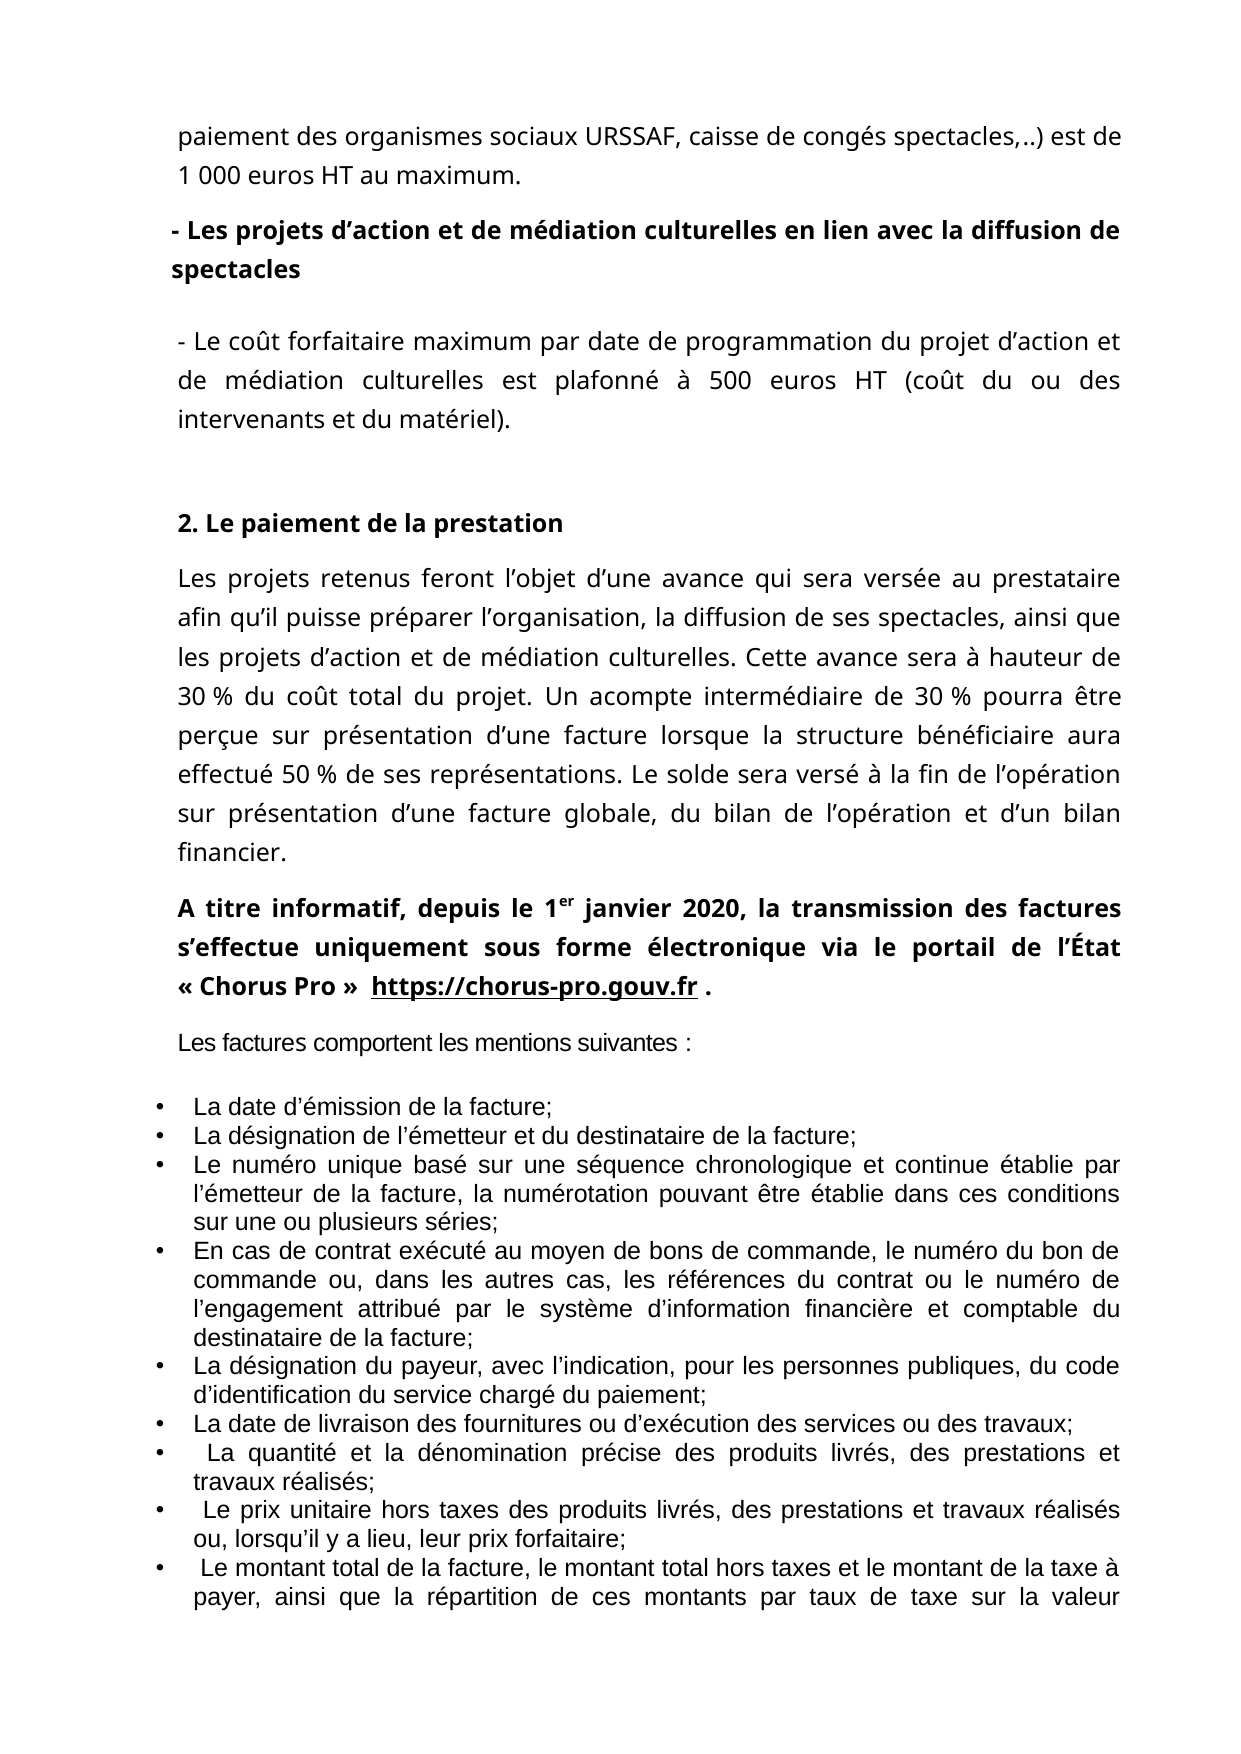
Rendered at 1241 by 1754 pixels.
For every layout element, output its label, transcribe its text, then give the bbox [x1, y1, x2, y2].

text paiement des organismes sociaux URSSAF, caisse de congés spectacles,..) est de 1 000 euros HT au maximum. [177, 118, 1122, 191]
list Le montant total de la facture, le montant total hors taxes et le montant de la taxe à payer, ainsi que la répartition de ces montants par taux de taxe sur la valeur [156, 1553, 1122, 1611]
text A titre informatif, depuis le 1er janvier 2020, la transmission des factures s’effectue uniquement sous forme électronique via le portail de l’État « Chorus Pro » https://chorus-pro.gouv.fr . [177, 890, 1122, 1003]
list La désignation du payeur, avec l’indication, pour les personnes publiques, du code d’identification du service chargé du paiement; [156, 1351, 1122, 1409]
list Le prix unitaire hors taxes des produits livrés, des prestations et travaux réalisés ou, lorsqu’il y a lieu, leur prix forfaitaire; [156, 1495, 1122, 1553]
text 2. Le paiement de la prestation [177, 505, 1122, 539]
list La désignation de l’émetteur et du destinataire de la facture; [156, 1121, 1122, 1150]
text Les factures comportent les mentions suivantes : [177, 1024, 1122, 1058]
text - Les projets d’action et de médiation culturelles en lien avec la diffusion de spectacles [171, 213, 1122, 286]
text - Le coût forfaitaire maximum par date de programmation du projet d’action et de médiation culturelles est plafonné à 500 euros HT (coût du ou des intervenants et du matériel). [177, 323, 1122, 436]
text Les projets retenus feront l’objet d’une avance qui sera versée au prestataire afin qu’il puisse préparer l’organisation, la diffusion de ses spectacles, ainsi que les projets d’action et de médiation culturelles. Cette avance sera à hauteur de 30 % du coût total du projet. Un acompte intermédiaire de 30 % pourra être perçue sur présentation d’une facture lorsque la structure bénéficiaire aura effectué 50 % de ses représentations. Le solde sera versé à la fin de l’opération sur présentation d’une facture globale, du bilan de l’opération et d’un bilan financier. [177, 561, 1122, 869]
list La date d’émission de la facture; [156, 1092, 1122, 1121]
list Le numéro unique basé sur une séquence chronologique et continue établie par l’émetteur de la facture, la numérotation pouvant être établie dans ces conditions sur une ou plusieurs séries; [156, 1150, 1122, 1236]
list En cas de contrat exécuté au moyen de bons de commande, le numéro du bon de commande ou, dans les autres cas, les références du contrat ou le numéro de l’engagement attribué par le système d’information financière et comptable du destinataire de la facture; [156, 1236, 1122, 1351]
list La date de livraison des fournitures ou d’exécution des services ou des travaux; [156, 1409, 1122, 1438]
list La quantité et la dénomination précise des produits livrés, des prestations et travaux réalisés; [156, 1438, 1122, 1495]
